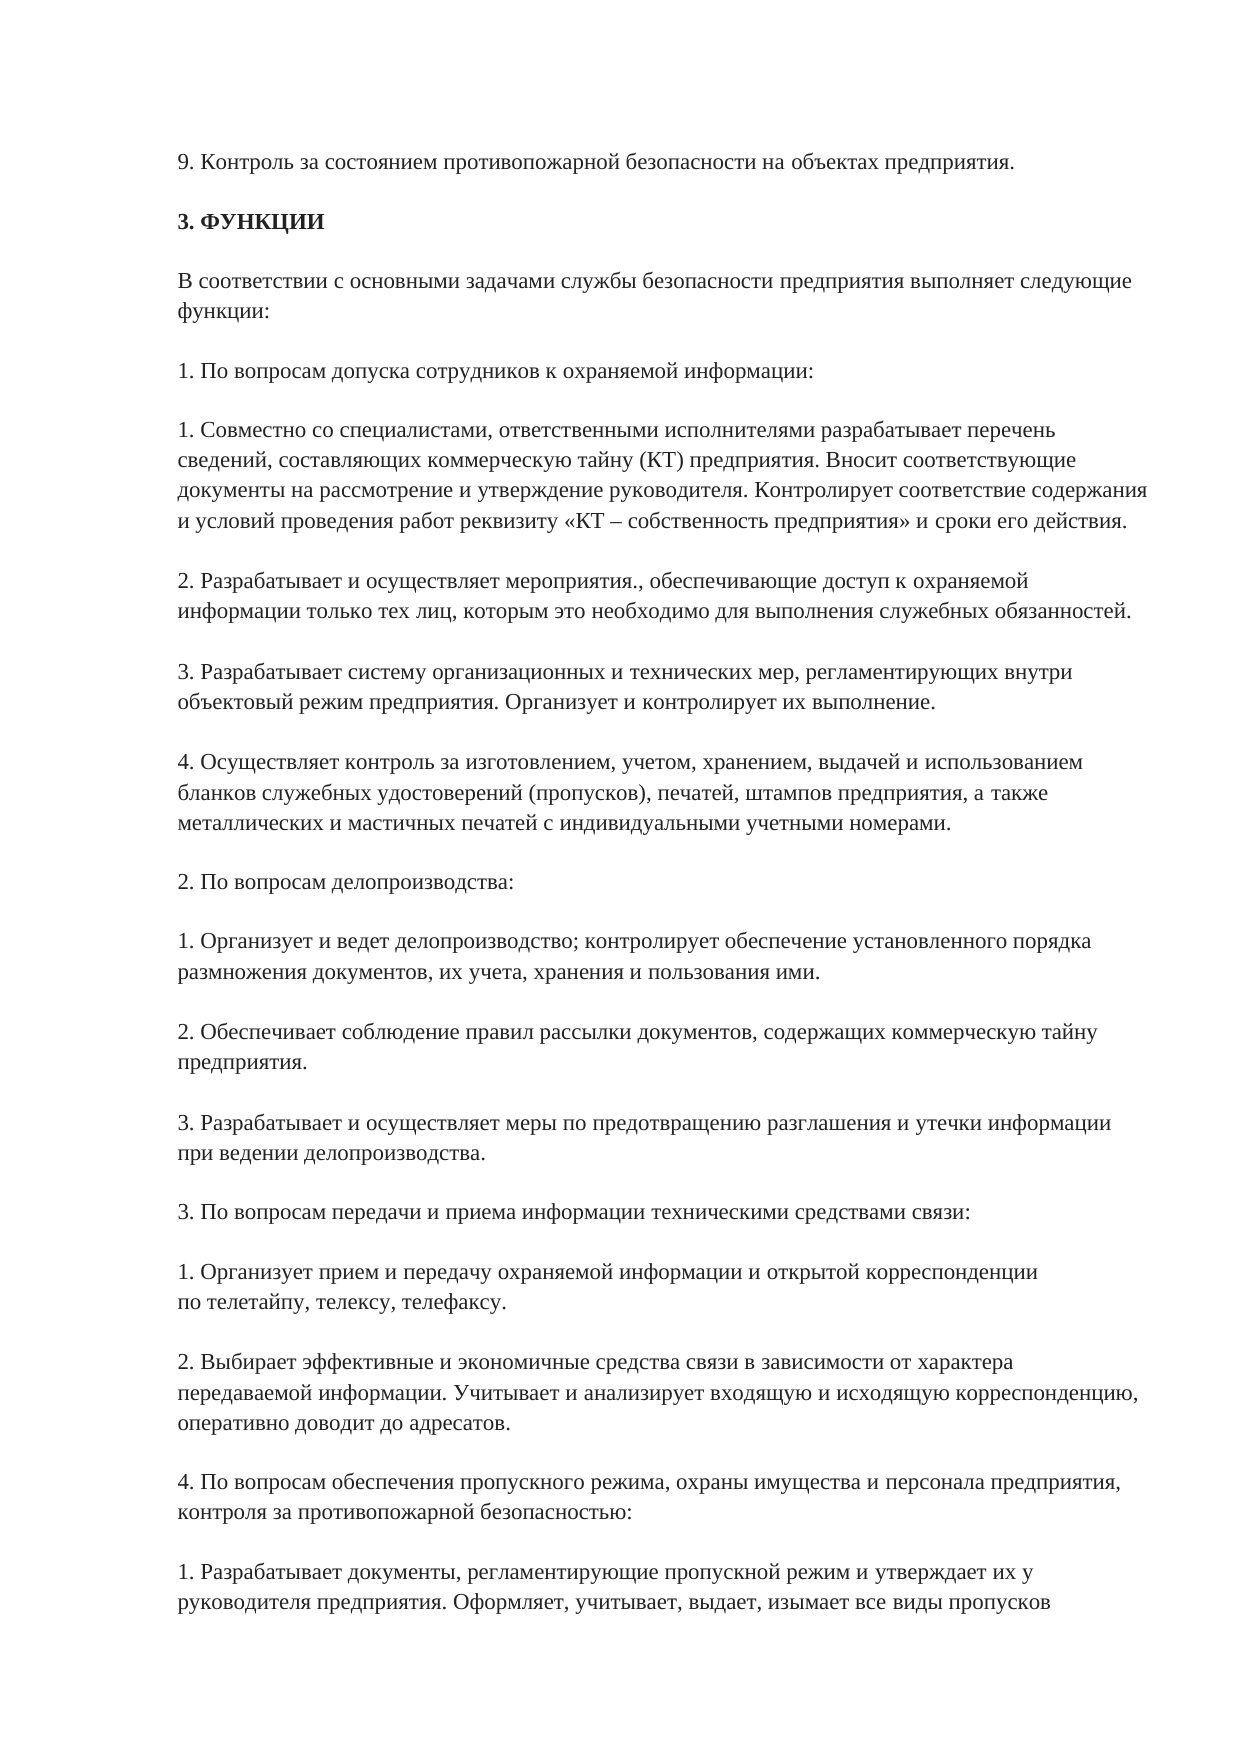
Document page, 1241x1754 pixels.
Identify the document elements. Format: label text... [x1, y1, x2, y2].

text В соответствии с основными задачами службы безопасности предприятия выполняет следующие функции: [177, 267, 1152, 324]
text 3. ФУНКЦИИ [177, 208, 1152, 234]
text 1. Совместно со специалистами, ответственными исполнителями разрабатывает перечень сведений, составляющих коммерческую тайну (КТ) предприятия. Вносит соответствующие документы на рассмотрение и утверждение руководителя. Контролирует соответствие содержания и условий проведения работ реквизиту «КТ – собственность предприятия» и сроки его действия. 2. Разрабатывает и осуществляет мероприятия., обеспечивающие доступ к охраняемой информации только тех лиц, которым это необходимо для выполнения служебных обязанностей. 3. Разрабатывает систему организационных и технических мер, регламентирующих внутри объектовый режим предприятия. Организует и контролирует их выполнение. 4. Осуществляет контроль за изготовлением, учетом, хранением, выдачей и использованием бланков служебных удостоверений (пропусков), печатей, штампов предприятия, а также металлических и мастичных печатей с индивидуальными учетными номерами. [177, 416, 1152, 835]
text 1. По вопросам допуска сотрудников к охраняемой информации: [177, 357, 1152, 383]
text 9. Контроль за состоянием противопожарной безопасности на объектах предприятия. [177, 118, 1152, 175]
text 1. Организует и ведет делопроизводство; контролирует обеспечение установленного порядка размножения документов, их учета, хранения и пользования ими. 2. Обеспечивает соблюдение правил рассылки документов, содержащих коммерческую тайну предприятия. 3. Разрабатывает и осуществляет меры по предотвращению разглашения и утечки информации при ведении делопроизводства. [177, 927, 1152, 1165]
text 1. Организует прием и передачу охраняемой информации и открытой корреспонденции по телетайпу, телексу, телефаксу. 2. Выбирает эффективные и экономичные средства связи в зависимости от характера передаваемой информации. Учитывает и анализирует входящую и исходящую корреспонденцию, оперативно доводит до адресатов. [177, 1258, 1152, 1435]
text 1. Разрабатывает документы, регламентирующие пропускной режим и утверждает их у руководителя предприятия. Оформляет, учитывает, выдает, изымает все виды пропусков [177, 1558, 1152, 1614]
text 4. По вопросам обеспечения пропускного режима, охраны имущества и персонала предприятия, контроля за противопожарной безопасностью: [177, 1468, 1152, 1525]
text 3. По вопросам передачи и приема информации техническими средствами связи: [177, 1198, 1152, 1225]
text 2. По вопросам делопроизводства: [177, 868, 1152, 894]
